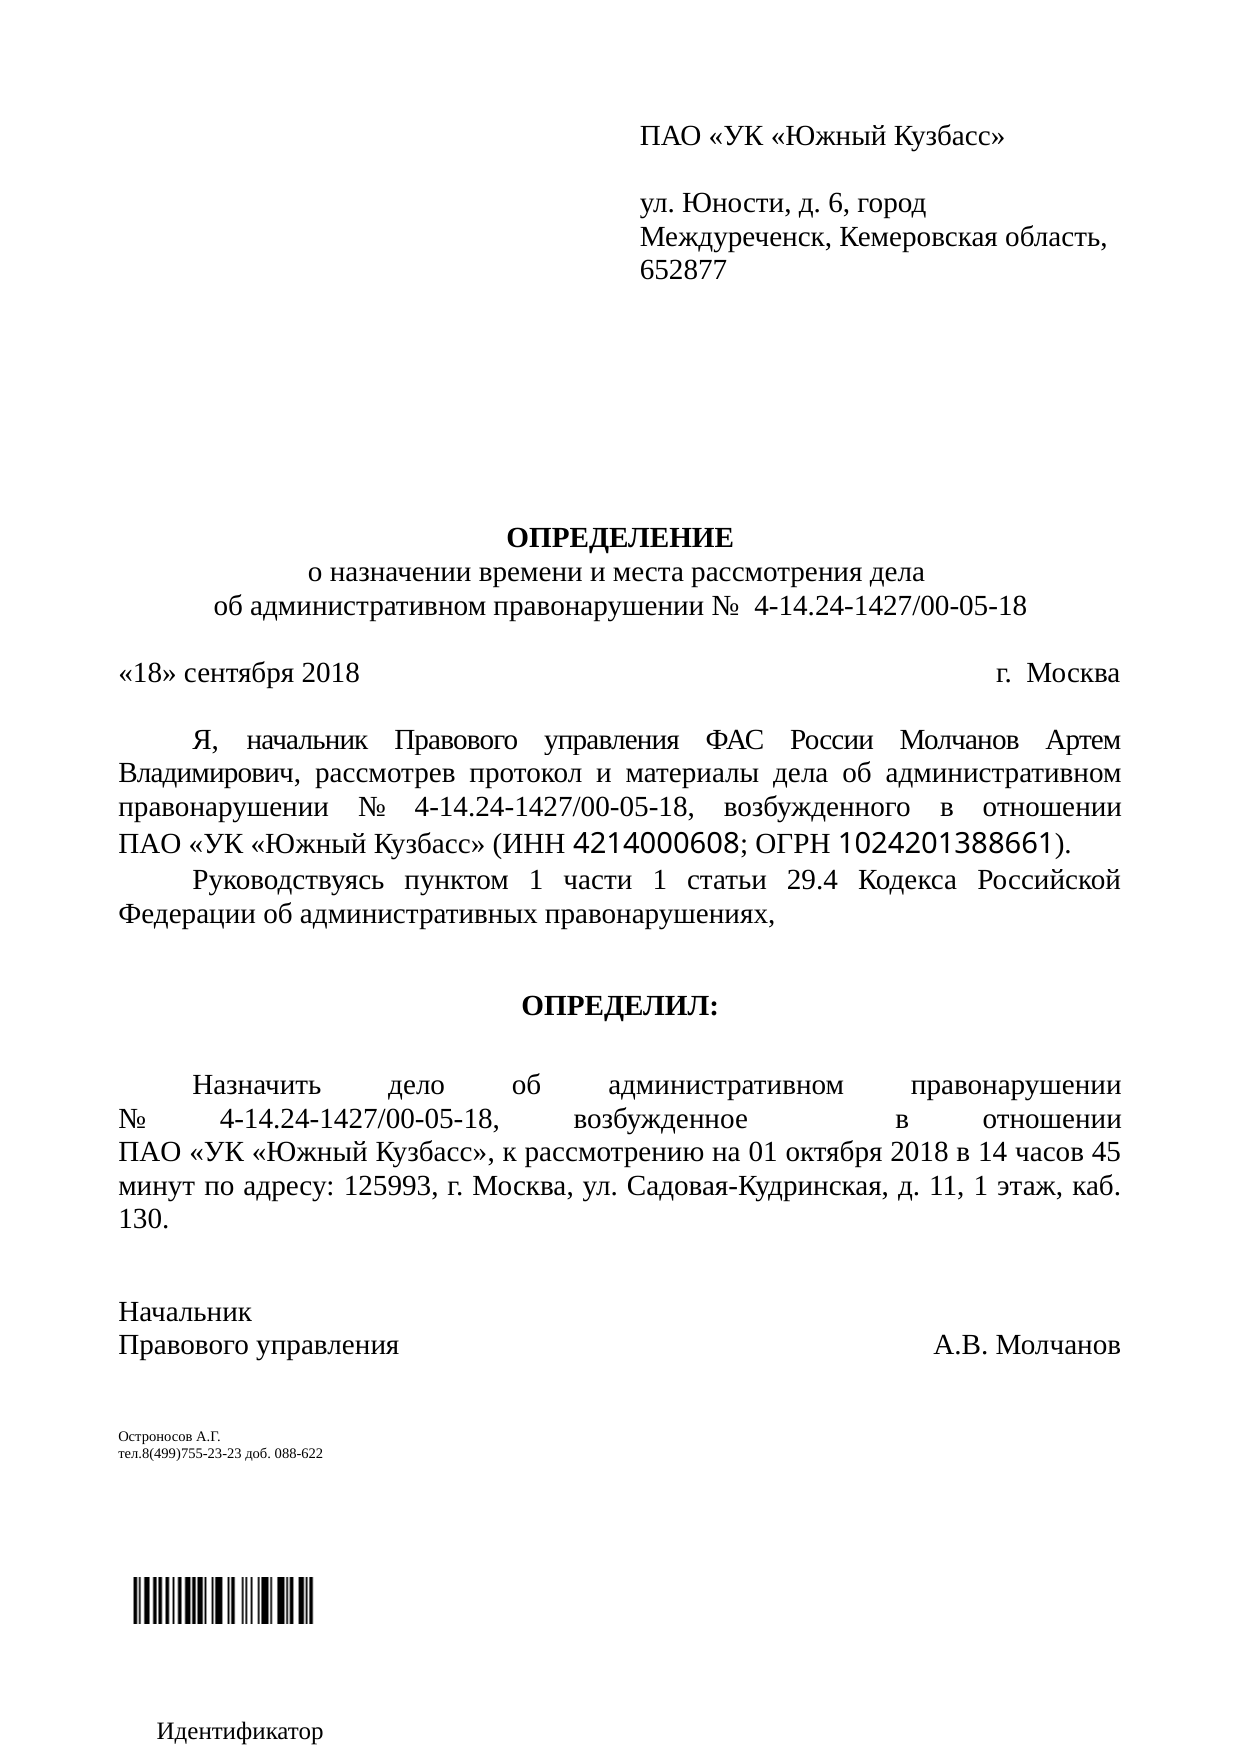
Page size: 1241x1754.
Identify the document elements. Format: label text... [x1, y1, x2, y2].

text Назначить дело об административном правонарушении № 4-14.24-1427/00-05-18, возбужденное в отношении ПАО «УК «Южный Кузбасс», к рассмотрению на 01 октября 2018 в 14 часов 45 минут по адресу: 125993, г. Москва, ул. Садовая-Кудринская, д. 11, 1 этаж, каб. 130. [118, 1067, 1122, 1235]
text ОПРЕДЕЛИЛ: [118, 988, 1122, 1021]
text о назначении времени и места рассмотрения дела [118, 554, 1122, 588]
text Правового управления А.В. Молчанов [118, 1327, 1122, 1361]
text ОПРЕДЕЛЕНИЕ [118, 521, 1122, 554]
text «18» сентября 2018 г. Москва [118, 655, 1122, 688]
text Остроносов А.Г. [118, 1428, 1122, 1444]
text ул. Юности, д. 6, город Междуреченск, Кемеровская область, 652877 [639, 185, 1122, 286]
text Начальник [118, 1294, 1122, 1327]
text ПАО «УК «Южный Кузбасс» [639, 118, 1122, 152]
text Я, начальник Правового управления ФАС России Молчанов Артем Владимирович, рассмотрев протокол и материалы дела об административном правонарушении № 4-14.24-1427/00-05-18, возбужденного в отношении ПАО «УК «Южный Кузбасс» (ИНН 4214000608; ОГРН 1024201388661). Руководствуясь пунктом 1 части 1 статьи 29.4 Кодекса Российской Федерации об административных правонарушениях, [118, 722, 1122, 929]
text об административном правонарушении № 4-14.24-1427/00-05-18 [118, 588, 1122, 621]
text тел.8(499)755-23-23 доб. 088-622 [118, 1444, 1122, 1461]
picture [118, 1577, 331, 1624]
